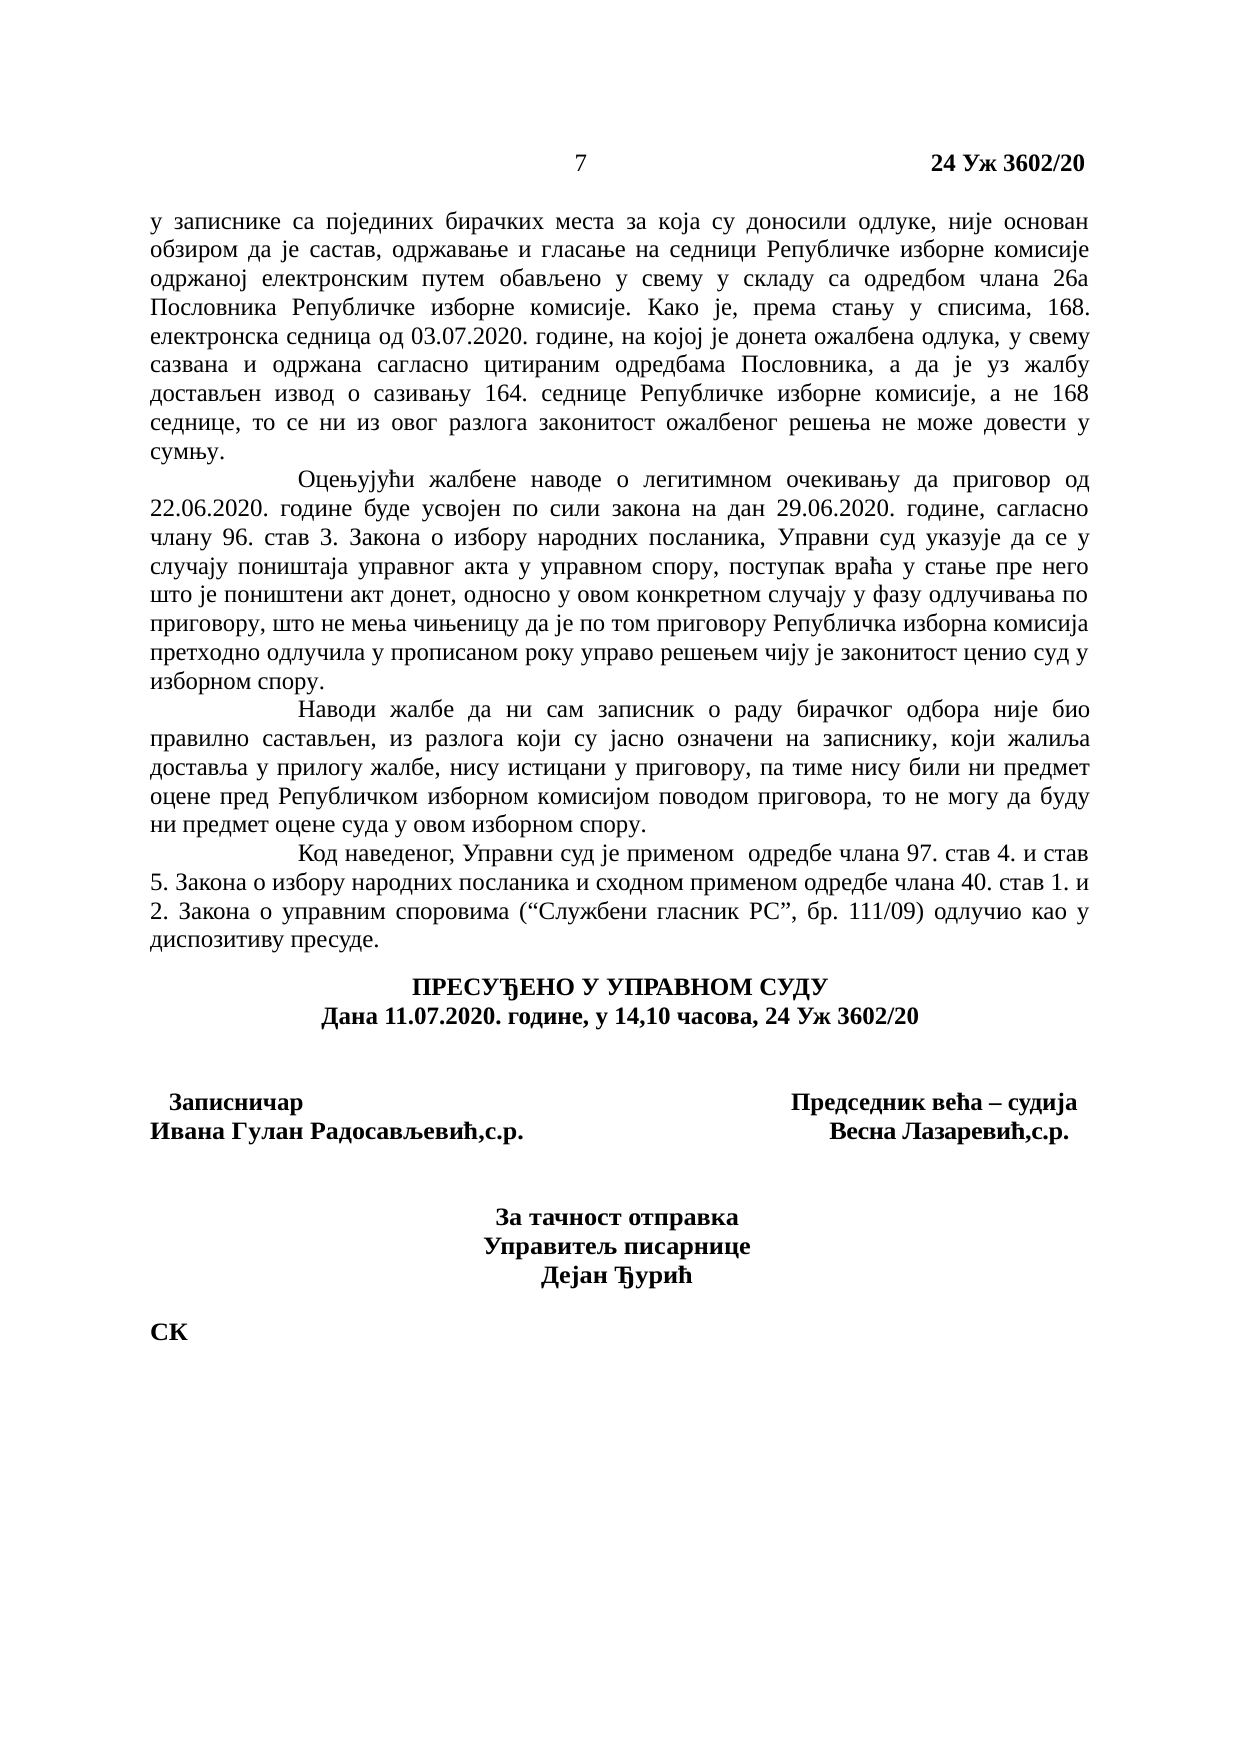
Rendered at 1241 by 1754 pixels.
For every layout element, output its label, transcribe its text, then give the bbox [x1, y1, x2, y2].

text СК [150, 1317, 1090, 1346]
text Записничар Председник већа – судија [150, 1087, 1090, 1116]
text ПРЕСУЂЕНО У УПРАВНОМ СУДУ [150, 972, 1090, 1001]
text Оцењујући жалбене наводе о легитимном очекивању да приговор од 22.06.2020. године буде усвојен по сили закона на дан 29.06.2020. године, сагласно члану 96. став 3. Закона о избору народних посланика, Управни суд указује да се у случају поништаја управног акта у управном спору, поступак враћа у стање пре него што је поништени акт донет, односно у овом конкретном случају у фазу одлучивања по приговору, што не мења чињеницу да је по том приговору Републичка изборна комисија претходно одлучила у прописаном року управо решењем чију је законитост ценио суд у изборном спору. [150, 464, 1090, 694]
text Ивана Гулан Радосављевић,с.р. Весна Лазаревић,с.р. [150, 1116, 1090, 1145]
text Наводи жалбе да ни сам записник о раду бирачког одбора није био правилно састављен, из разлога који су јасно означени на записнику, који жалиља доставља у прилогу жалбе, нису истицани у приговору, па тиме нису били ни предмет оцене пред Републичком изборном комисијом поводом приговора, то не могу да буду ни предмет оцене суда у овом изборном спору. [150, 694, 1090, 838]
text Дејан Ђурић [150, 1260, 1090, 1289]
text Код наведеног, Управни суд је применом одредбе члана 97. став 4. и став 5. Закона о избору народних посланика и сходном применом одредбе члана 40. став 1. и 2. Закона о управним споровима (“Службени гласник РС”, бр. 111/09) одлучио као у диспозитиву пресуде. [150, 838, 1090, 953]
text Управитељ писарнице [150, 1231, 1090, 1260]
text у записнике са појединих бирачких места за која су доносили одлуке, није основан обзиром да је састав, одржавање и гласање на седници Републичке изборне комисије одржаној електронским путем обављено у свему у складу са одредбом члана 26а Пословника Републичке изборне комисије. Како је, према стању у списима, 168. електронска седница од 03.07.2020. године, на којој је донета ожалбена одлука, у свему сазвана и одржана сагласно цитираним одредбама Пословника, а да је уз жалбу достављен извод о сазивању 164. седнице Републичке изборне комисије, а не 168 седнице, то се ни из овог разлога законитост ожалбеног решења не може довести у сумњу. [150, 206, 1090, 464]
text За тачност отправка [150, 1202, 1090, 1231]
text Дана 11.07.2020. године, у 14,10 часова, 24 Уж 3602/20 [150, 1001, 1090, 1030]
